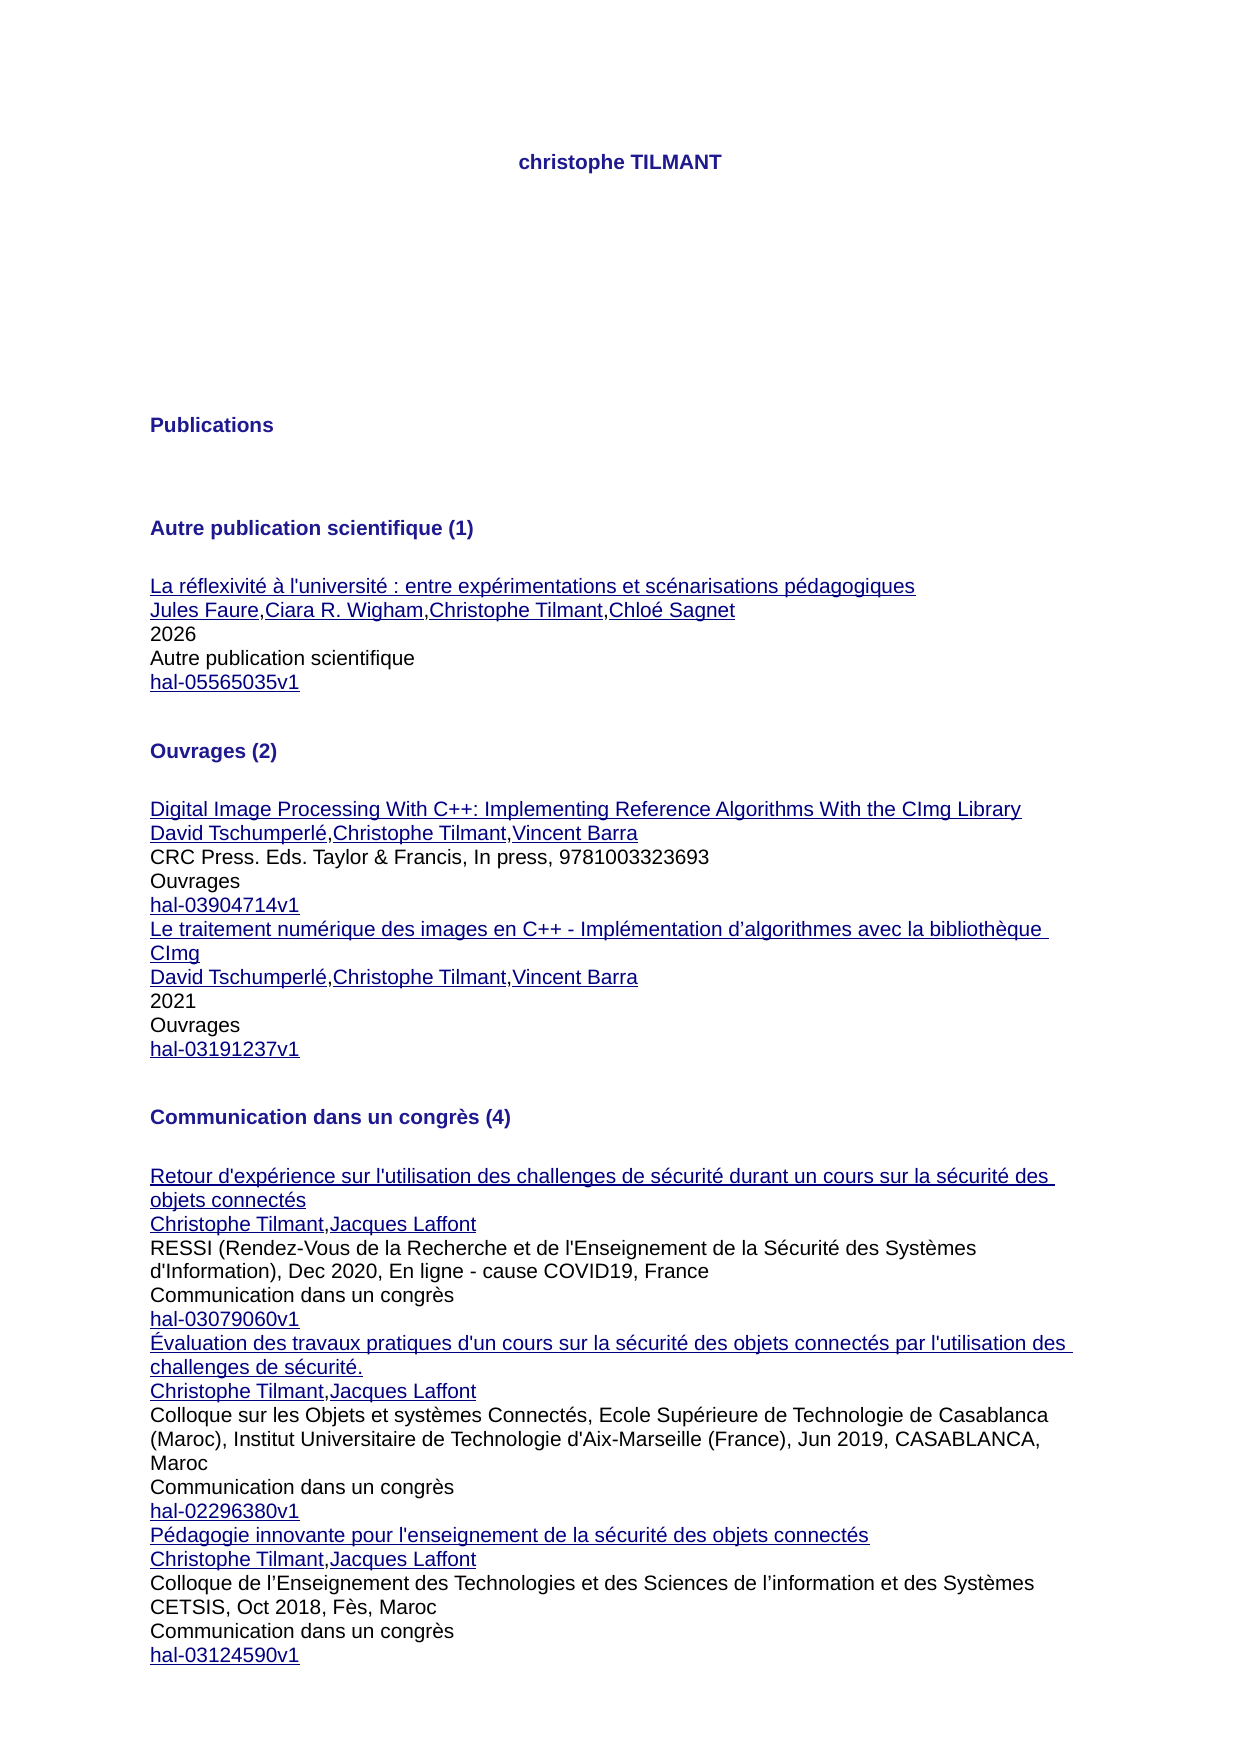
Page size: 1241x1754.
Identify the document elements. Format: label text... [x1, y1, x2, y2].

subtitle Publications [150, 412, 1090, 436]
subtitle Communication dans un congrès (4) [150, 1105, 1090, 1129]
subtitle Ouvrages (2) [150, 738, 1090, 762]
table_header La réflexivité à l'université : entre expérimentations et scénarisations pédagogiques Jules Faure,Ciara R. Wigham,Christophe Tilmant,Chloé Sagnet 2026 Autre publication scientifique hal-05565035v1 [150, 574, 1090, 694]
subtitle Autre publication scientifique (1) [150, 516, 1090, 539]
table_cell Le traitement numérique des images en C++ - Implémentation d’algorithmes avec la bibliothèque CImg David Tschumperlé,Christophe Tilmant,Vincent Barra 2021 Ouvrages hal-03191237v1 [150, 917, 1090, 1060]
subtitle christophe TILMANT [150, 150, 1090, 174]
table_header Retour d'expérience sur l'utilisation des challenges de sécurité durant un cours sur la sécurité des objets connectés Christophe Tilmant,Jacques Laffont RESSI (Rendez-Vous de la Recherche et de l'Enseignement de la Sécurité des Systèmes d'Information), Dec 2020, En ligne - cause COVID19, France Communication dans un congrès hal-03079060v1 [150, 1164, 1090, 1331]
table_header Digital Image Processing With C++: Implementing Reference Algorithms With the CImg Library David Tschumperlé,Christophe Tilmant,Vincent Barra CRC Press. Eds. Taylor & Francis, In press, 9781003323693 Ouvrages hal-03904714v1 [150, 797, 1090, 917]
table_cell Évaluation des travaux pratiques d'un cours sur la sécurité des objets connectés par l'utilisation des challenges de sécurité. Christophe Tilmant,Jacques Laffont Colloque sur les Objets et systèmes Connectés, Ecole Supérieure de Technologie de Casablanca (Maroc), Institut Universitaire de Technologie d'Aix-Marseille (France), Jun 2019, CASABLANCA, Maroc Communication dans un congrès hal-02296380v1 [150, 1331, 1090, 1523]
table_cell Pédagogie innovante pour l'enseignement de la sécurité des objets connectés Christophe Tilmant,Jacques Laffont Colloque de l’Enseignement des Technologies et des Sciences de l’information et des Systèmes CETSIS, Oct 2018, Fès, Maroc Communication dans un congrès hal-03124590v1 [150, 1523, 1090, 1667]
